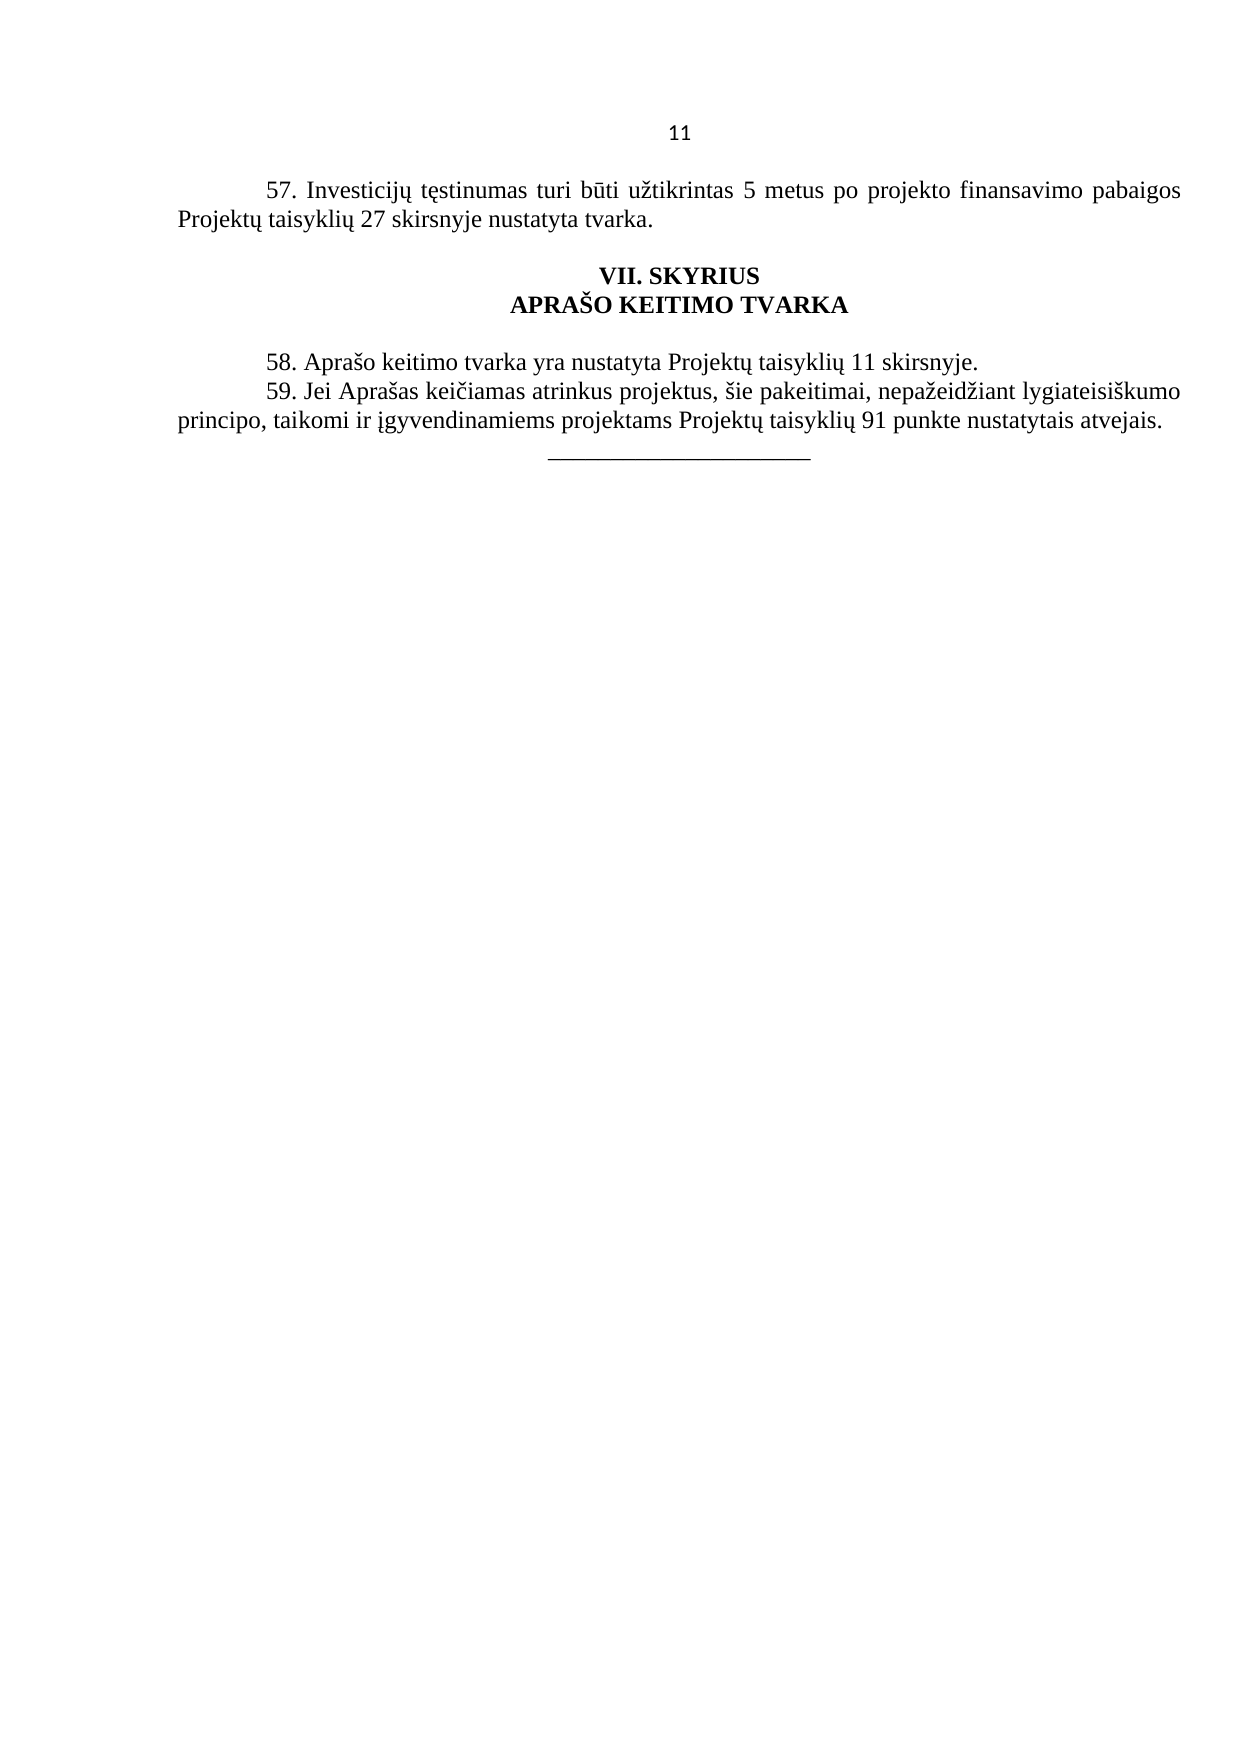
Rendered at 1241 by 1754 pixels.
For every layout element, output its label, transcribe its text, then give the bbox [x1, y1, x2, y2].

text 57. Investicijų tęstinumas turi būti užtikrintas 5 metus po projekto finansavimo pabaigos Projektų taisyklių 27 skirsnyje nustatyta tvarka. [177, 175, 1181, 232]
text APRAŠO KEITIMO TVARKA [177, 290, 1181, 319]
text VII. SKYRIUS [177, 261, 1181, 290]
text _____________________ [177, 434, 1181, 462]
text 58. Aprašo keitimo tvarka yra nustatyta Projektų taisyklių 11 skirsnyje. [177, 347, 1181, 376]
text 59. Jei Aprašas keičiamas atrinkus projektus, šie pakeitimai, nepažeidžiant lygiateisiškumo principo, taikomi ir įgyvendinamiems projektams Projektų taisyklių 91 punkte nustatytais atvejais. [177, 376, 1181, 434]
